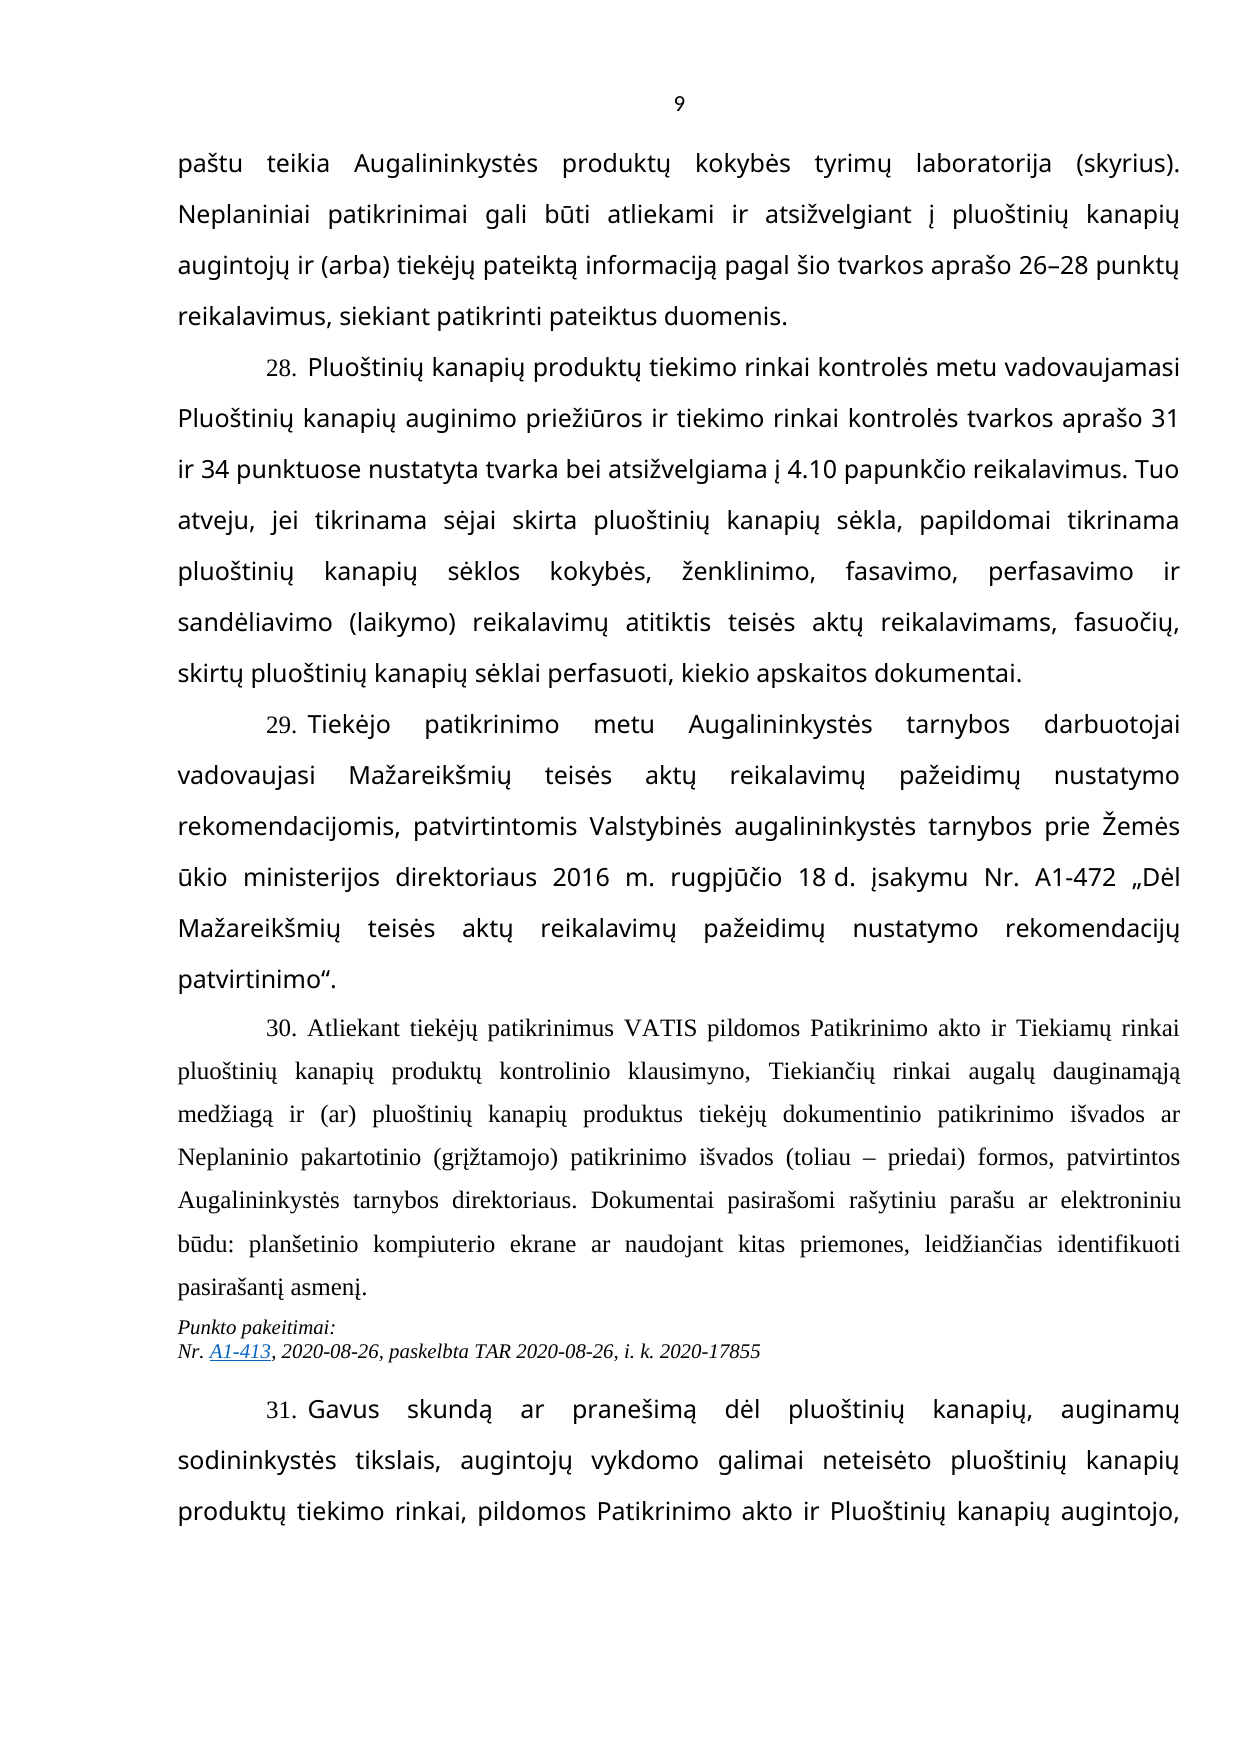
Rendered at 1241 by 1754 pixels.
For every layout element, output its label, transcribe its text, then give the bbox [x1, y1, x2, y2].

text 30. Atliekant tiekėjų patikrinimus VATIS pildomos Patikrinimo akto ir Tiekiamų rinkai pluoštinių kanapių produktų kontrolinio klausimyno, Tiekiančių rinkai augalų dauginamąją medžiagą ir (ar) pluoštinių kanapių produktus tiekėjų dokumentinio patikrinimo išvados ar Neplaninio pakartotinio (grįžtamojo) patikrinimo išvados (toliau – priedai) formos, patvirtintos Augalininkystės tarnybos direktoriaus. Dokumentai pasirašomi rašytiniu parašu ar elektroniniu būdu: planšetinio kompiuterio ekrane ar naudojant kitas priemones, leidžiančias identifikuoti pasirašantį asmenį. [177, 1013, 1181, 1301]
text 28. Pluoštinių kanapių produktų tiekimo rinkai kontrolės metu vadovaujamasi Pluoštinių kanapių auginimo priežiūros ir tiekimo rinkai kontrolės tvarkos aprašo 31 ir 34 punktuose nustatyta tvarka bei atsižvelgiama į 4.10 papunkčio reikalavimus. Tuo atveju, jei tikrinama sėjai skirta pluoštinių kanapių sėkla, papildomai tikrinama pluoštinių kanapių sėklos kokybės, ženklinimo, fasavimo, perfasavimo ir sandėliavimo (laikymo) reikalavimų atitiktis teisės aktų reikalavimams, fasuočių, skirtų pluoštinių kanapių sėklai perfasuoti, kiekio apskaitos dokumentai. [177, 349, 1181, 690]
text 29. Tiekėjo patikrinimo metu Augalininkystės tarnybos darbuotojai vadovaujasi Mažareikšmių teisės aktų reikalavimų pažeidimų nustatymo rekomendacijomis, patvirtintomis Valstybinės augalininkystės tarnybos prie Žemės ūkio ministerijos direktoriaus 2016 m. rugpjūčio 18 d. įsakymu Nr. A1-472 „Dėl Mažareikšmių teisės aktų reikalavimų pažeidimų nustatymo rekomendacijų patvirtinimo“. [177, 707, 1181, 996]
text 31. Gavus skundą ar pranešimą dėl pluoštinių kanapių, auginamų sodininkystės tikslais, augintojų vykdomo galimai neteisėto pluoštinių kanapių produktų tiekimo rinkai, pildomos Patikrinimo akto ir Pluoštinių kanapių augintojo, [177, 1392, 1181, 1528]
text Punkto pakeitimai: [177, 1315, 1181, 1339]
text paštu teikia Augalininkystės produktų kokybės tyrimų laboratorija (skyrius). Neplaniniai patikrinimai gali būti atliekami ir atsižvelgiant į pluoštinių kanapių augintojų ir (arba) tiekėjų pateiktą informaciją pagal šio tvarkos aprašo 26–28 punktų reikalavimus, siekiant patikrinti pateiktus duomenis. [177, 145, 1181, 333]
text Nr. A1-413, 2020-08-26, paskelbta TAR 2020-08-26, i. k. 2020-17855 [177, 1339, 1181, 1363]
